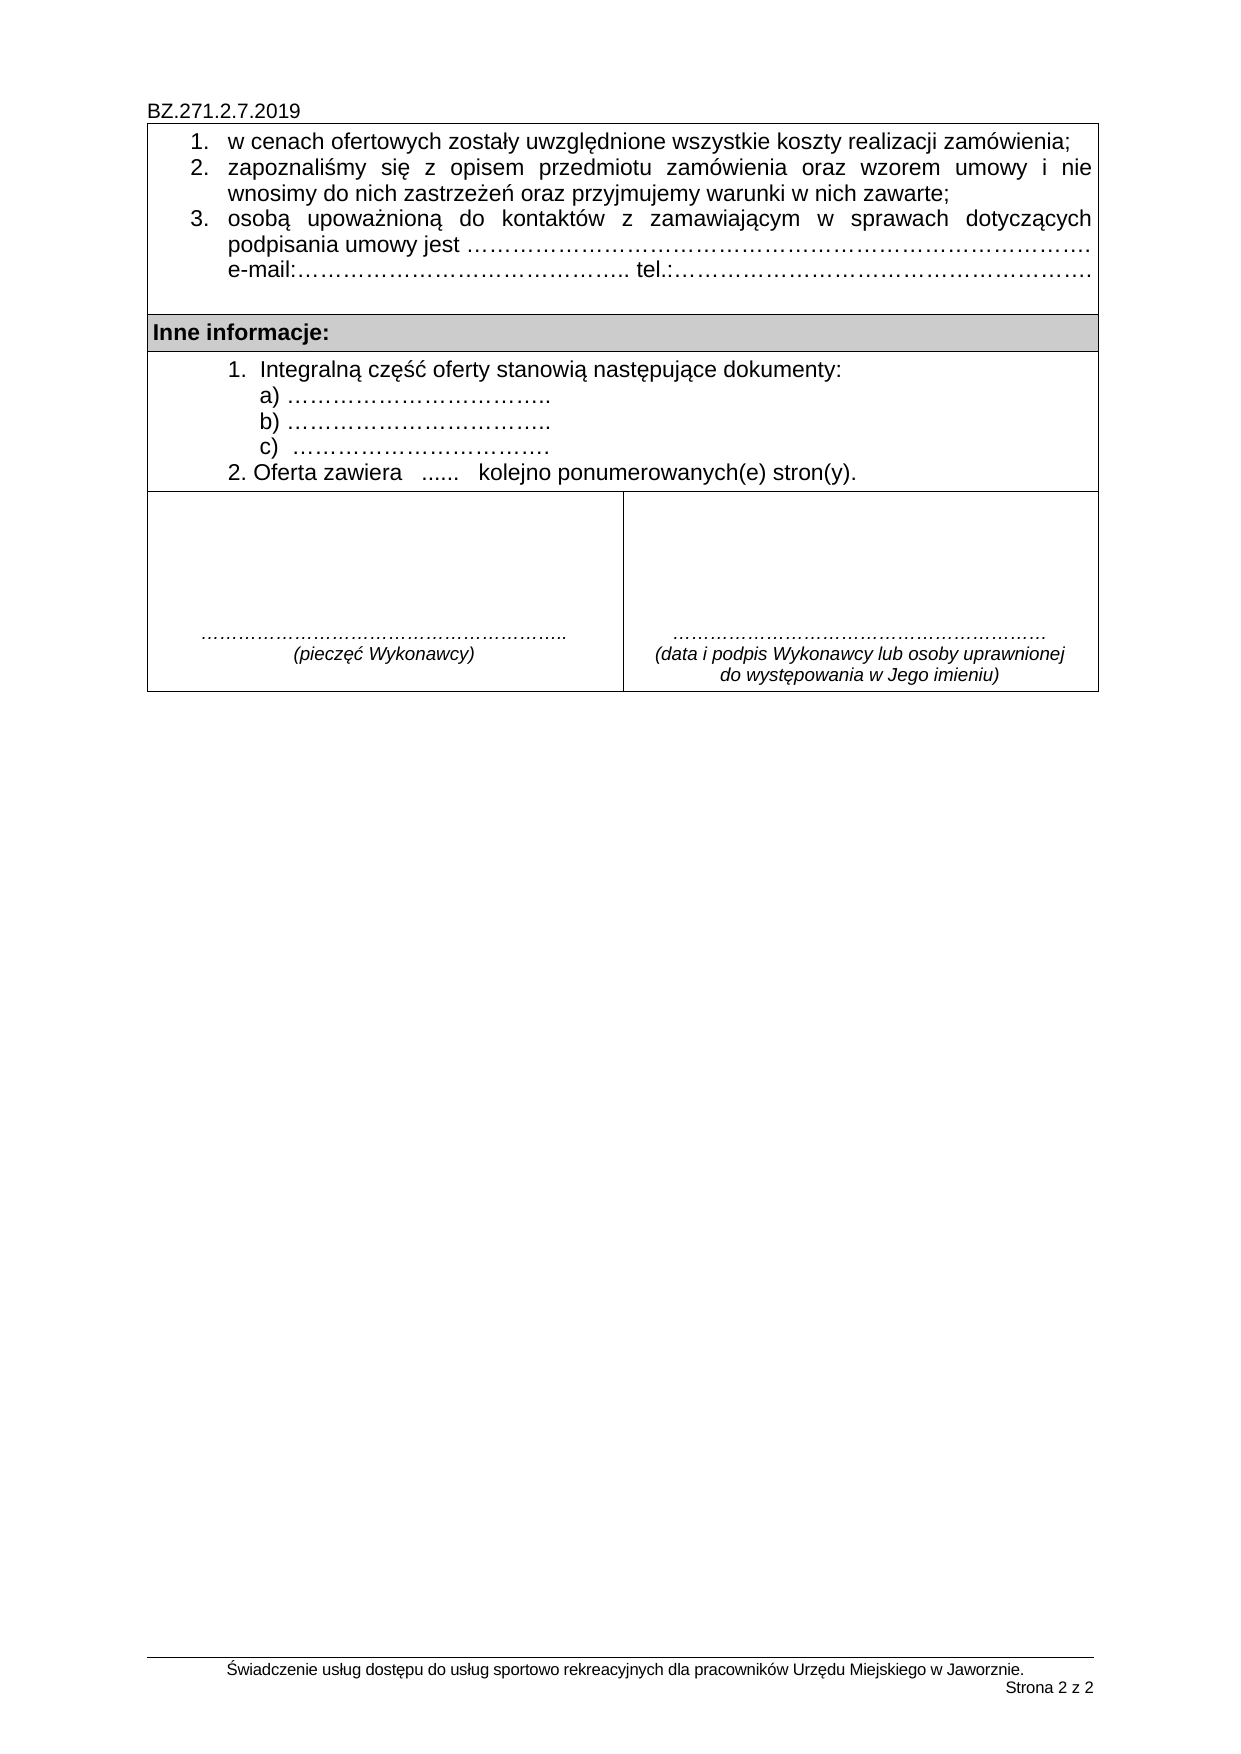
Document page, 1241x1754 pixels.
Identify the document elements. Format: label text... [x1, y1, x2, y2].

table_cell Inne informacje: [148, 315, 1098, 351]
table_cell w cenach ofertowych zostały uwzględnione wszystkie koszty realizacji zamówienia; zapoznaliśmy się z opisem przedmiotu zamówienia oraz wzorem umowy i nie wnosimy do nich zastrzeżeń oraz przyjmujemy warunki w nich zawarte; osobą upoważnioną do kontaktów z zamawiającym w sprawach dotyczących podpisania umowy jest ………………………………………………………………………. e-mail:…………………………………….. tel.:………………………………………………. [148, 124, 1098, 314]
table_cell …………………………………………………… (data i podpis Wykonawcy lub osoby uprawnionej do występowania w Jego imieniu) [624, 492, 1098, 691]
table_cell ………………………………………………….. (pieczęć Wykonawcy) [148, 492, 623, 691]
table_cell 1. Integralną część oferty stanowią następujące dokumenty: a) …………………………….. b) …………………………….. c) ……………………………. 2. Oferta zawiera ...... kolejno ponumerowanych(e) stron(y). [148, 352, 1098, 491]
